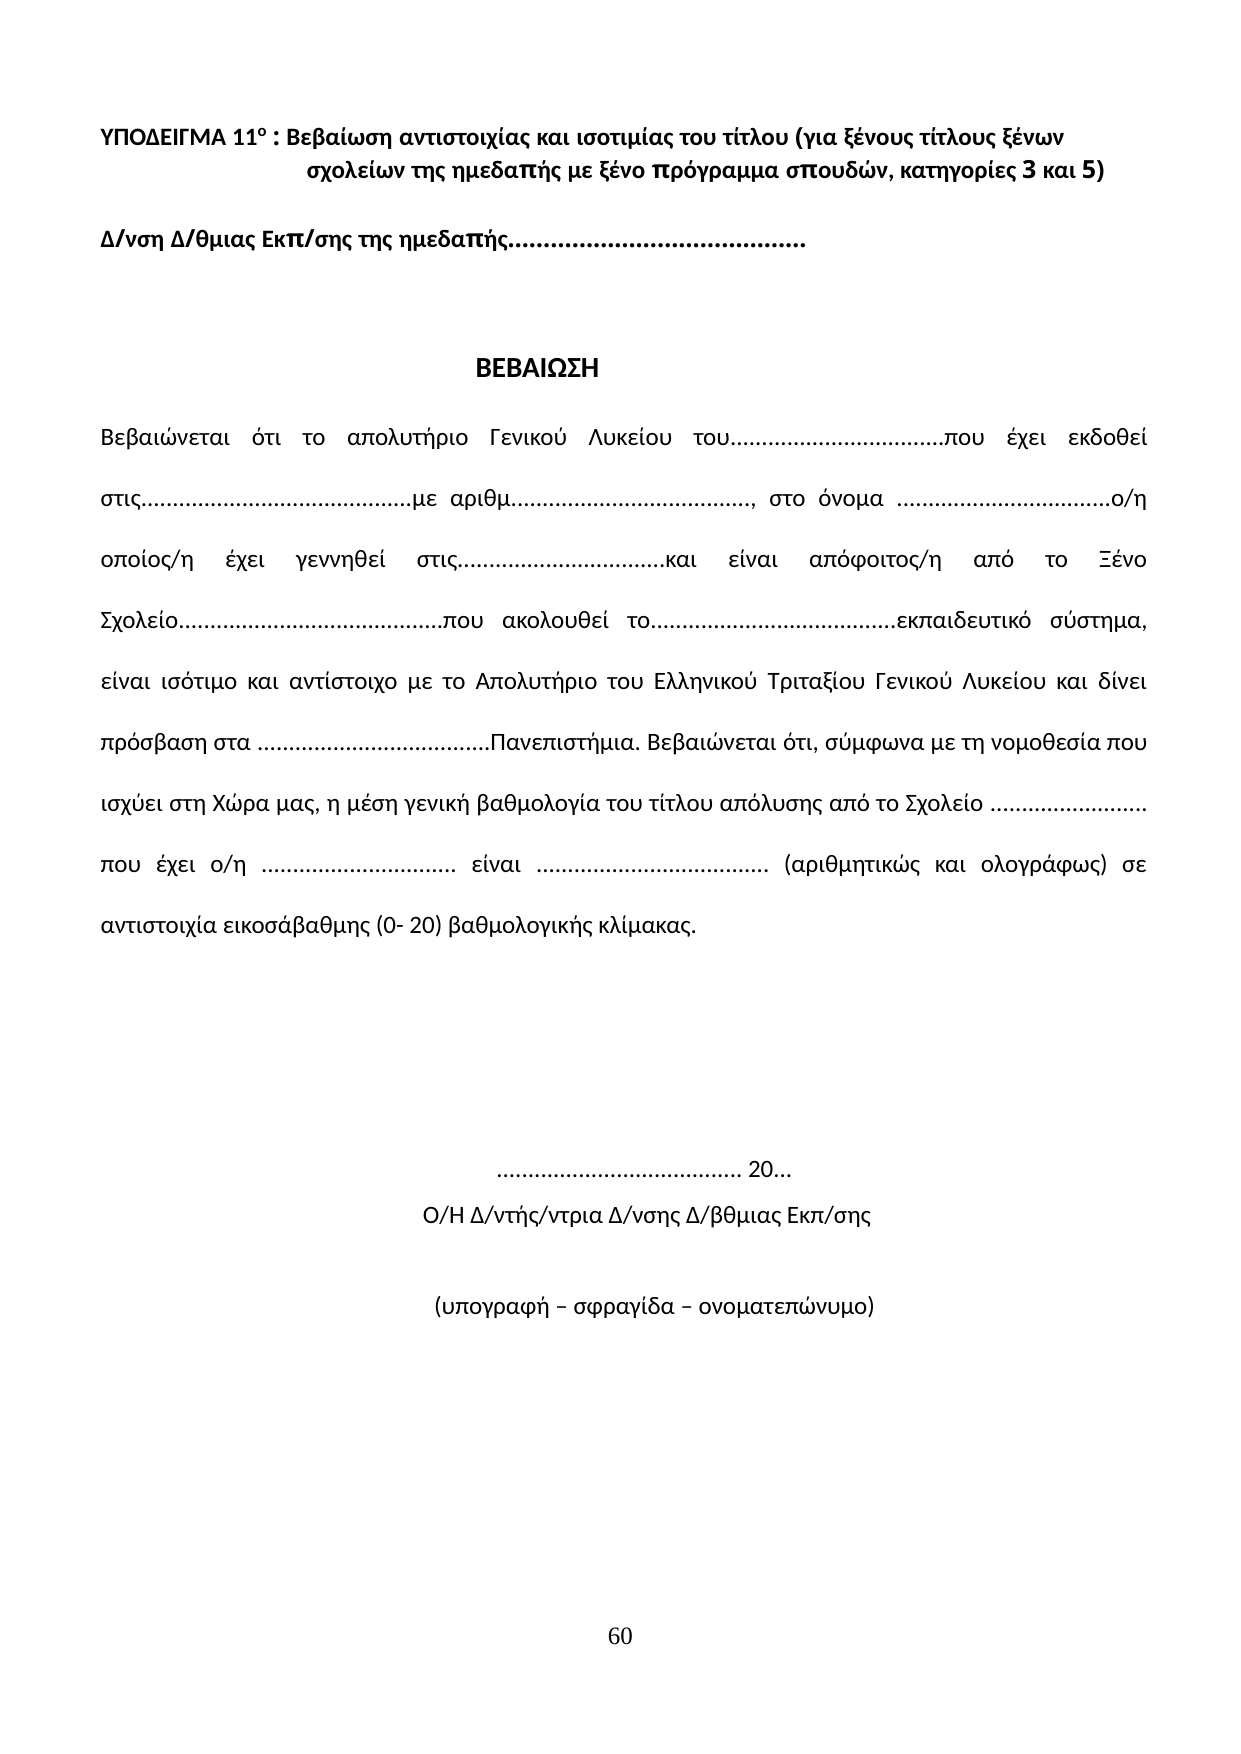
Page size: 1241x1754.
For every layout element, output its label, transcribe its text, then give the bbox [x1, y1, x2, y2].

text Δ/νση Δ/θμιας Εκπ/σης της ημεδαπής…………………………………… [100, 220, 1140, 254]
text ΒΕΒΑΙΩΣΗ [400, 349, 1140, 385]
text ....................................... 20... [100, 1153, 1140, 1184]
text (υπογραφή – σφραγίδα – ονοματεπώνυμο) [100, 1290, 1140, 1321]
text Ο/Η Δ/ντής/ντρια Δ/νσης Δ/βθμιας Εκπ/σης [100, 1199, 1140, 1229]
text Βεβαιώνεται ότι το απολυτήριο Γενικού Λυκείου του..................................που έχει εκδοθεί στις...........................................με αριθμ......................................, στο όνομα ..................................ο/η οποίος/η έχει γεννηθεί στις.................................και είναι απόφοιτος/η από το Ξένο Σχολείο..........................................που ακολουθεί το.......................................εκπαιδευτικό σύστημα, είναι ισότιμο και αντίστοιχο με το Απολυτήριο του Ελληνικού Τριταξίου Γενικού Λυκείου και δίνει πρόσβαση στα .....................................Πανεπιστήμια. Βεβαιώνεται ότι, σύμφωνα με τη νομοθεσία που ισχύει στη Χώρα μας, η μέση γενική βαθμολογία του τίτλου απόλυσης από το Σχολείο ......................... που έχει ο/η ............................... είναι ..................................... (αριθμητικώς και ολογράφως) σε αντιστοιχία εικοσάβαθμης (0- 20) βαθμολογικής κλίμακας. [100, 421, 1149, 939]
text ΥΠΟΔΕΙΓΜΑ 11ο : Βεβαίωση αντιστοιχίας και ισοτιμίας του τίτλου (για ξένους τίτλους ξένων σχολείων της ημεδαπής με ξένο πρόγραμμα σπουδών, κατηγορίες 3 και 5) [100, 118, 1140, 186]
